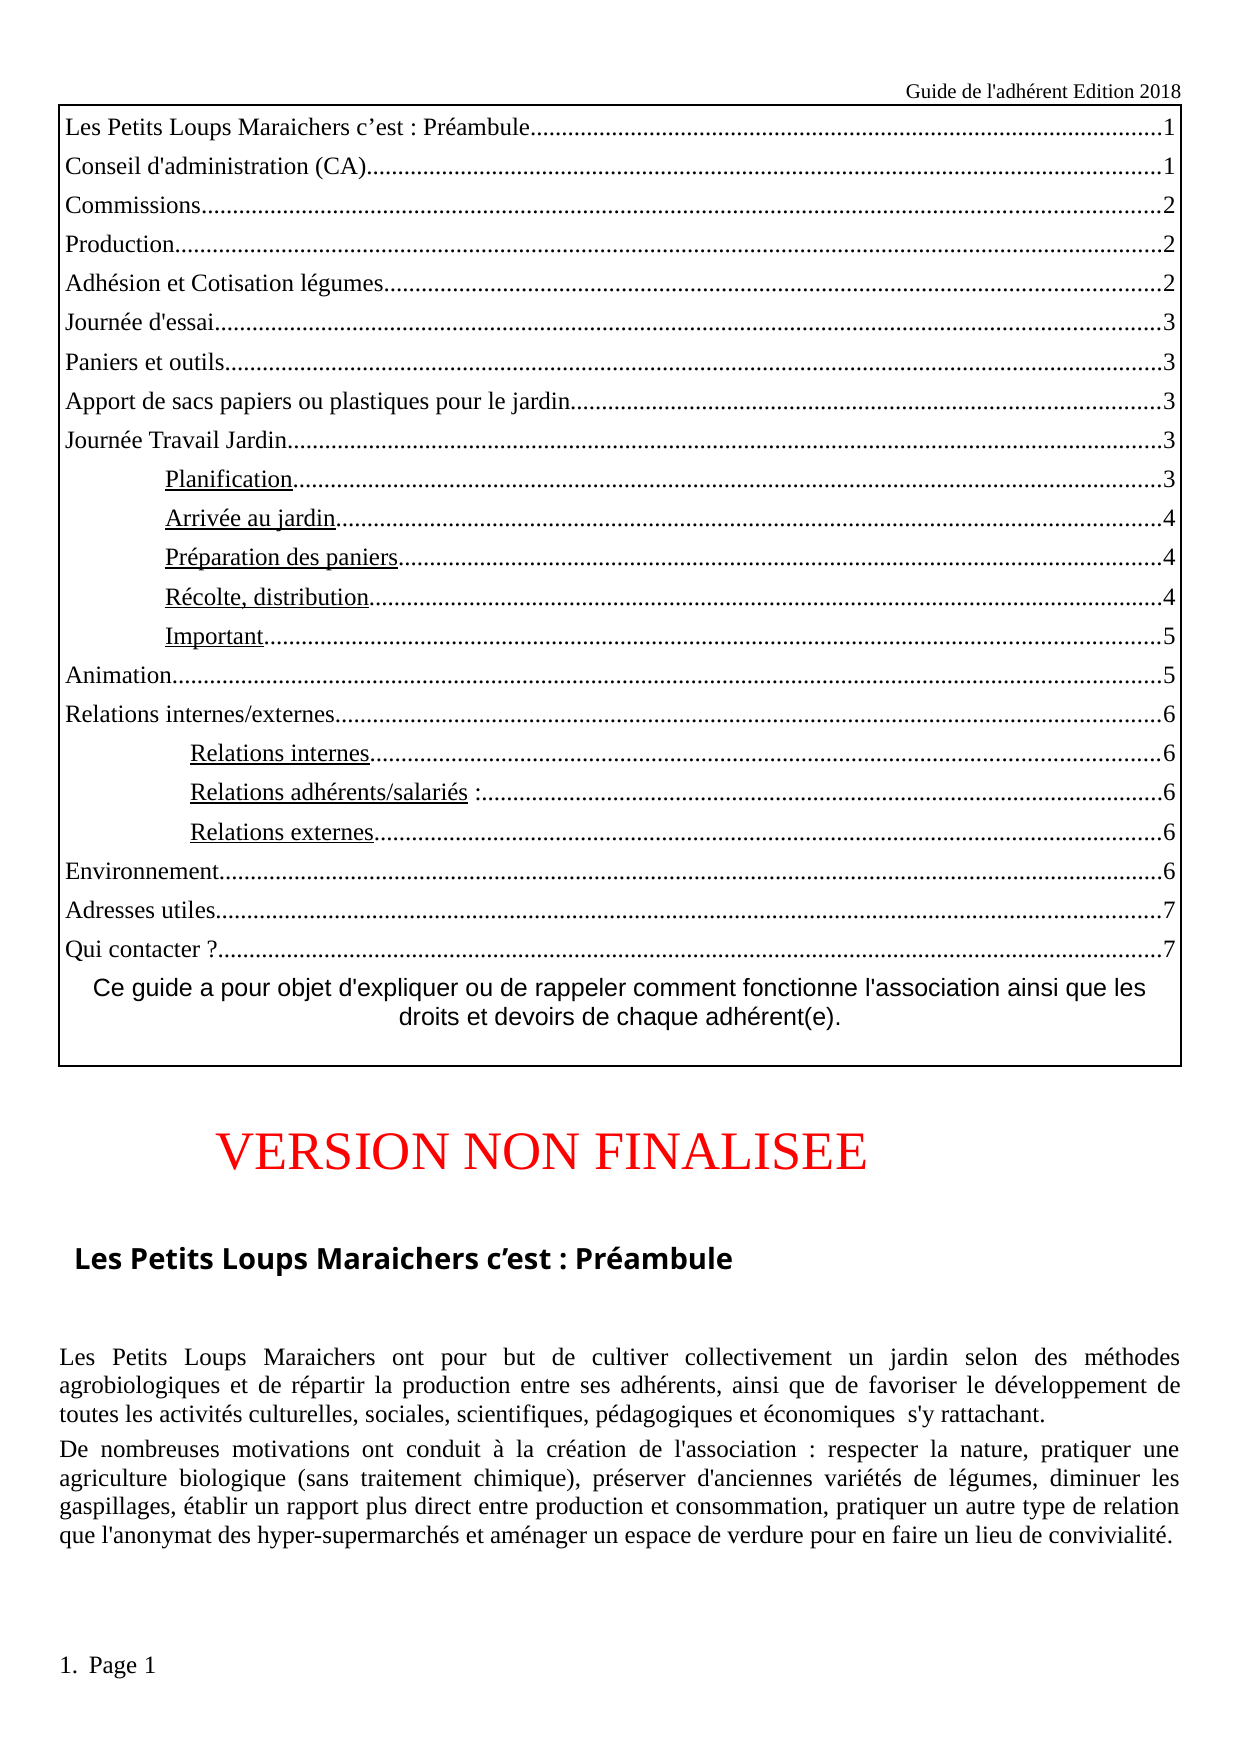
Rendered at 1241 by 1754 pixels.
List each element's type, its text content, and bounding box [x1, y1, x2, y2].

subtitle Les Petits Loups Maraichers c’est : Préambule [74, 1238, 1181, 1278]
table_header Les Petits Loups Maraichers c’est : Préambule 1 Conseil d'administration (CA) 1 Commissions 2 Production 2 Adhésion et Cotisation légumes 2 Journée d'essai 3 Paniers et outils 3 Apport de sacs papiers ou plastiques pour le jardin 3 Journée Travail Jardin 3 Planification 3 Arrivée au jardin 4 Préparation des paniers 4 Récolte, distribution 4 Important 5 Animation 5 Relations internes/externes 6 Relations internes 6 Relations adhérents/salariés : 6 Relations externes 6 Environnement 6 Adresses utiles 7 Qui contacter ? 7 Ce guide a pour objet d'expliquer ou de rappeler comment fonctionne l'association ainsi que les droits et devoirs de chaque adhérent(e). [60, 106, 1180, 1065]
text Les Petits Loups Maraichers ont pour but de cultiver collectivement un jardin selon des méthodes agrobiologiques et de répartir la production entre ses adhérents, ainsi que de favoriser le développement de toutes les activités culturelles, sociales, scientifiques, pédagogiques et économiques s'y rattachant. [59, 1342, 1181, 1428]
text VERSION NON FINALISEE [59, 1119, 1181, 1181]
text De nombreuses motivations ont conduit à la création de l'association : respecter la nature, pratiquer une agriculture biologique (sans traitement chimique), préserver d'anciennes variétés de légumes, diminuer les gaspillages, établir un rapport plus direct entre production et consommation, pratiquer un autre type de relation que l'anonymat des hyper-supermarchés et aménager un espace de verdure pour en faire un lieu de convivialité. [59, 1434, 1181, 1549]
